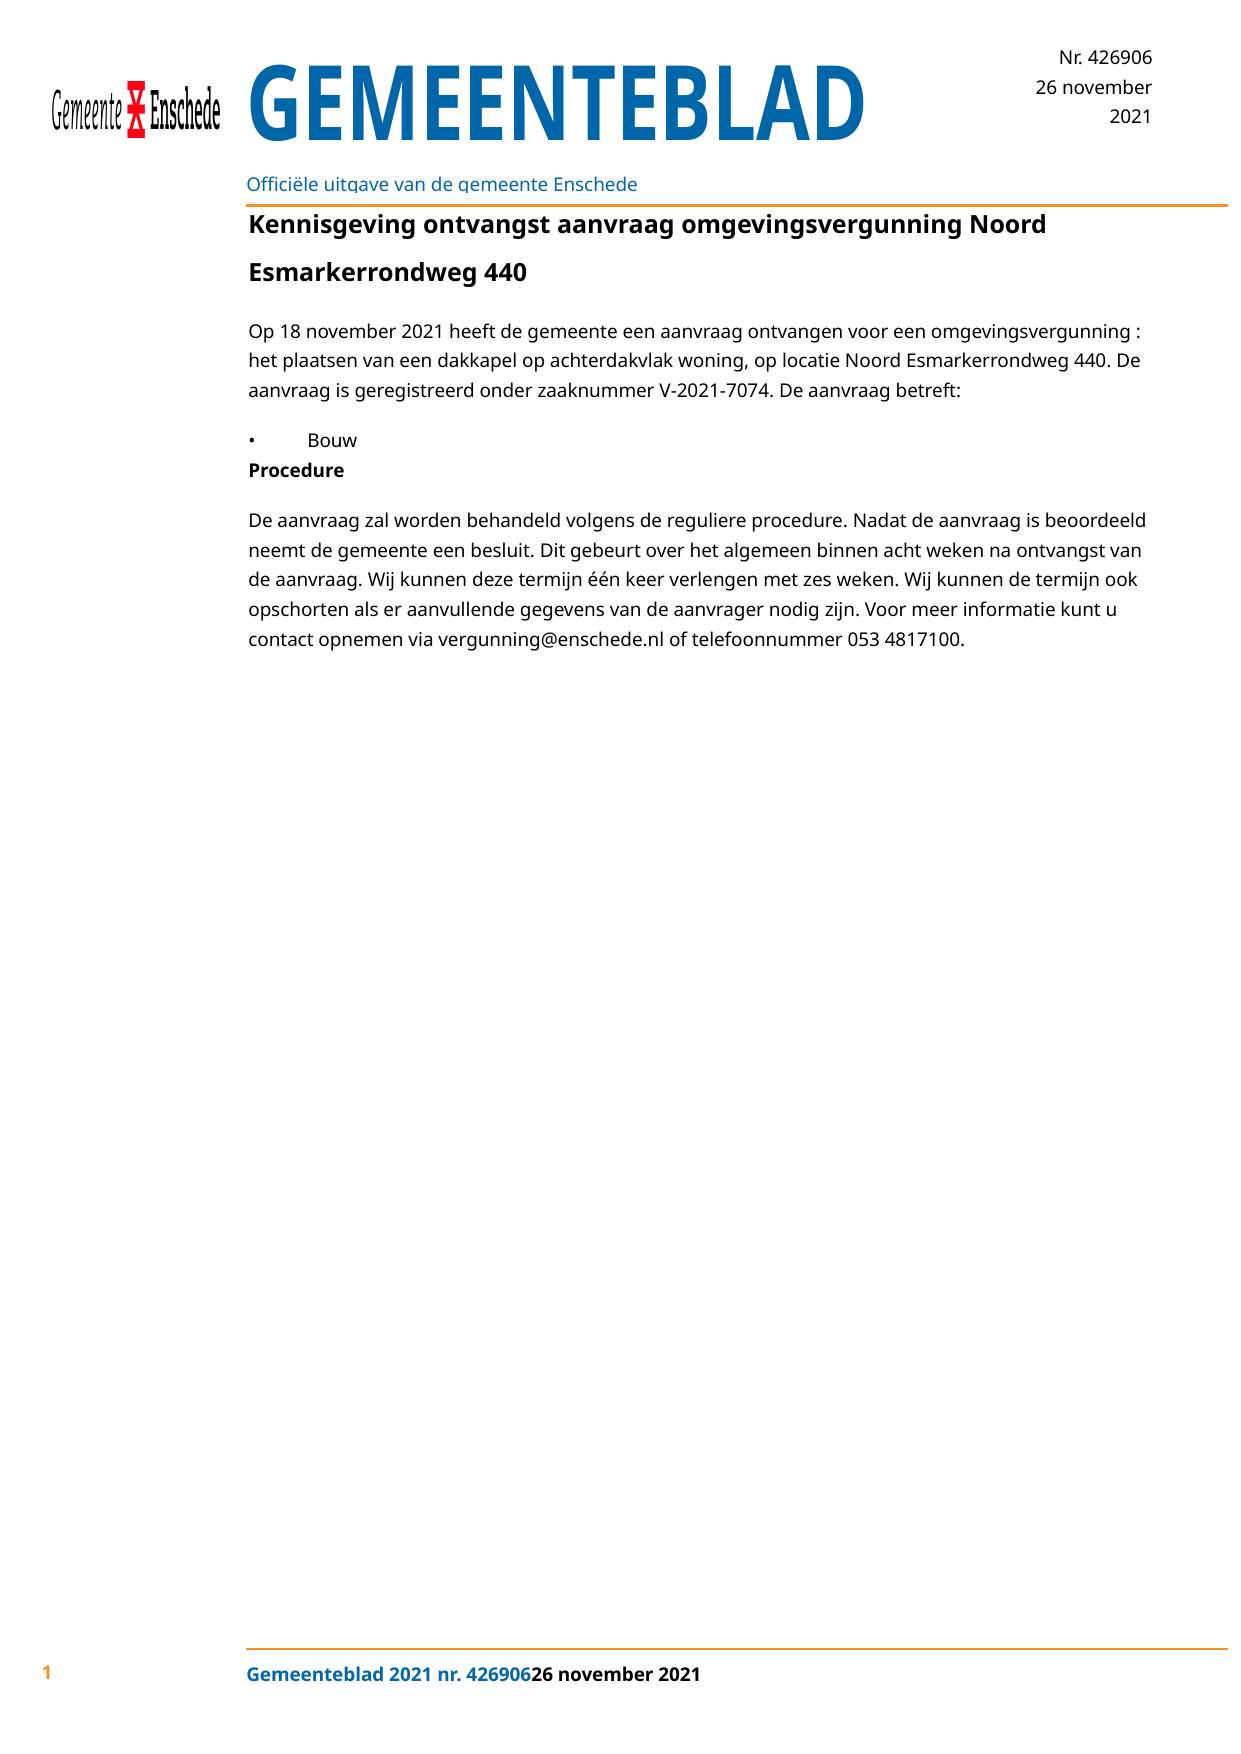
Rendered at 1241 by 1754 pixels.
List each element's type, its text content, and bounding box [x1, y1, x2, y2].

text Op 18 november 2021 heeft de gemeente een aanvraag ontvangen voor een omgevingsvergunning : het plaatsen van een dakkapel op achterdakvlak woning, op locatie Noord Esmarkerrondweg 440. De aanvraag is geregistreerd onder zaaknummer V-2021-7074. De aanvraag betreft: [248, 318, 1152, 403]
picture [41, 47, 231, 172]
text Procedure [248, 457, 1152, 483]
text Kennisgeving ontvangst aanvraag omgevingsvergunning Noord Esmarkerrondweg 440 [248, 207, 1152, 288]
list Bouw [248, 427, 1152, 453]
text De aanvraag zal worden behandeld volgens de reguliere procedure. Nadat de aanvraag is beoordeeld neemt de gemeente een besluit. Dit gebeurt over het algemeen binnen acht weken na ontvangst van de aanvraag. Wij kunnen deze termijn één keer verlengen met zes weken. Wij kunnen de termijn ook opschorten als er aanvullende gegevens van de aanvrager nodig zijn. Voor meer informatie kunt u contact opnemen via vergunning@enschede.nl of telefoonnummer 053 4817100. [248, 507, 1152, 652]
